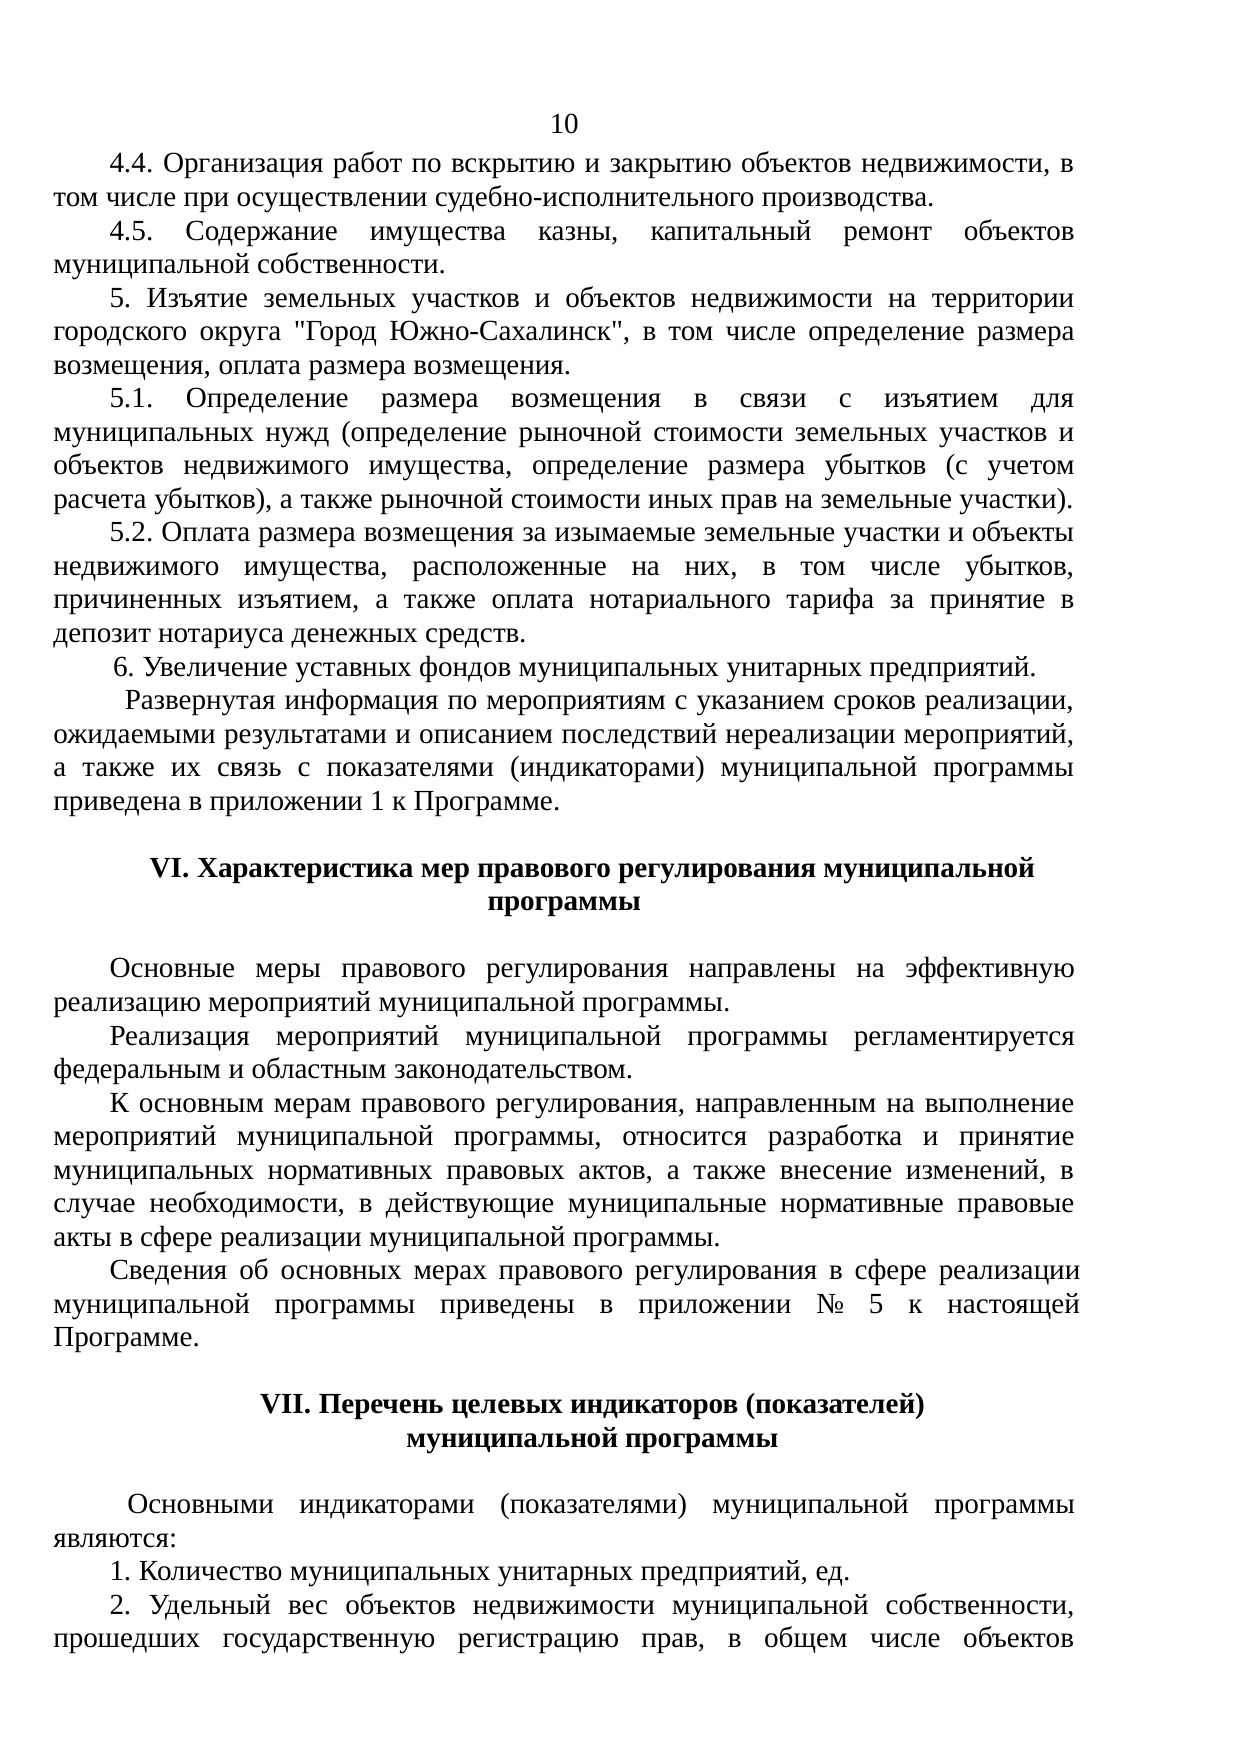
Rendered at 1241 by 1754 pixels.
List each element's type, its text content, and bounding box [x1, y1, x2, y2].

text 4.4. Организация работ по вскрытию и закрытию объектов недвижимости, в том числе при осуществлении судебно-исполнительного производства. [53, 146, 1075, 213]
text 5.1. Определение размера возмещения в связи с изъятием для муниципальных нужд (определение рыночной стоимости земельных участков и объектов недвижимого имущества, определение размера убытков (с учетом расчета убытков), а также рыночной стоимости иных прав на земельные участки). [53, 381, 1075, 515]
text Основными индикаторами (показателями) муниципальной программы являются: [53, 1486, 1075, 1553]
text 1. Количество муниципальных унитарных предприятий, ед. [53, 1553, 1075, 1587]
text 4.5. Содержание имущества казны, капитальный ремонт объектов муниципальной собственности. [53, 213, 1075, 280]
text муниципальной программы [53, 1420, 1075, 1454]
text Развернутая информация по мероприятиям с указанием сроков реализации, ожидаемыми результатами и описанием последствий нереализации мероприятий, а также их связь с показателями (индикаторами) муниципальной программы приведена в приложении 1 к Программе. [53, 682, 1075, 817]
text 6. Увеличение уставных фондов муниципальных унитарных предприятий. [53, 649, 1075, 682]
text 5.2. Оплата размера возмещения за изымаемые земельные участки и объекты недвижимого имущества, расположенные на них, в том числе убытков, причиненных изъятием, а также оплата нотариального тарифа за принятие в депозит нотариуса денежных средств. [53, 515, 1075, 649]
text VII. Перечень целевых индикаторов (показателей) [53, 1387, 1075, 1420]
text Реализация мероприятий муниципальной программы регламентируется федеральным и областным законодательством. [53, 1018, 1075, 1085]
text К основным мерам правового регулирования, направленным на выполнение мероприятий муниципальной программы, относится разработка и принятие муниципальных нормативных правовых актов, а также внесение изменений, в случае необходимости, в действующие муниципальные нормативные правовые акты в сфере реализации муниципальной программы. [53, 1085, 1075, 1253]
text Сведения об основных мерах правового регулирования в сфере реализации муниципальной программы приведены в приложении № 5 к настоящей Программе. [53, 1253, 1081, 1353]
text 5. Изъятие земельных участков и объектов недвижимости на территории городского округа "Город Южно-Сахалинск", в том числе определение размера возмещения, оплата размера возмещения. [53, 280, 1075, 381]
text 2. Удельный вес объектов недвижимости муниципальной собственности, прошедших государственную регистрацию прав, в общем числе объектов [53, 1587, 1075, 1654]
text VI. Характеристика мер правового регулирования муниципальной программы [53, 850, 1075, 917]
text Основные меры правового регулирования направлены на эффективную реализацию мероприятий муниципальной программы. [53, 951, 1075, 1018]
